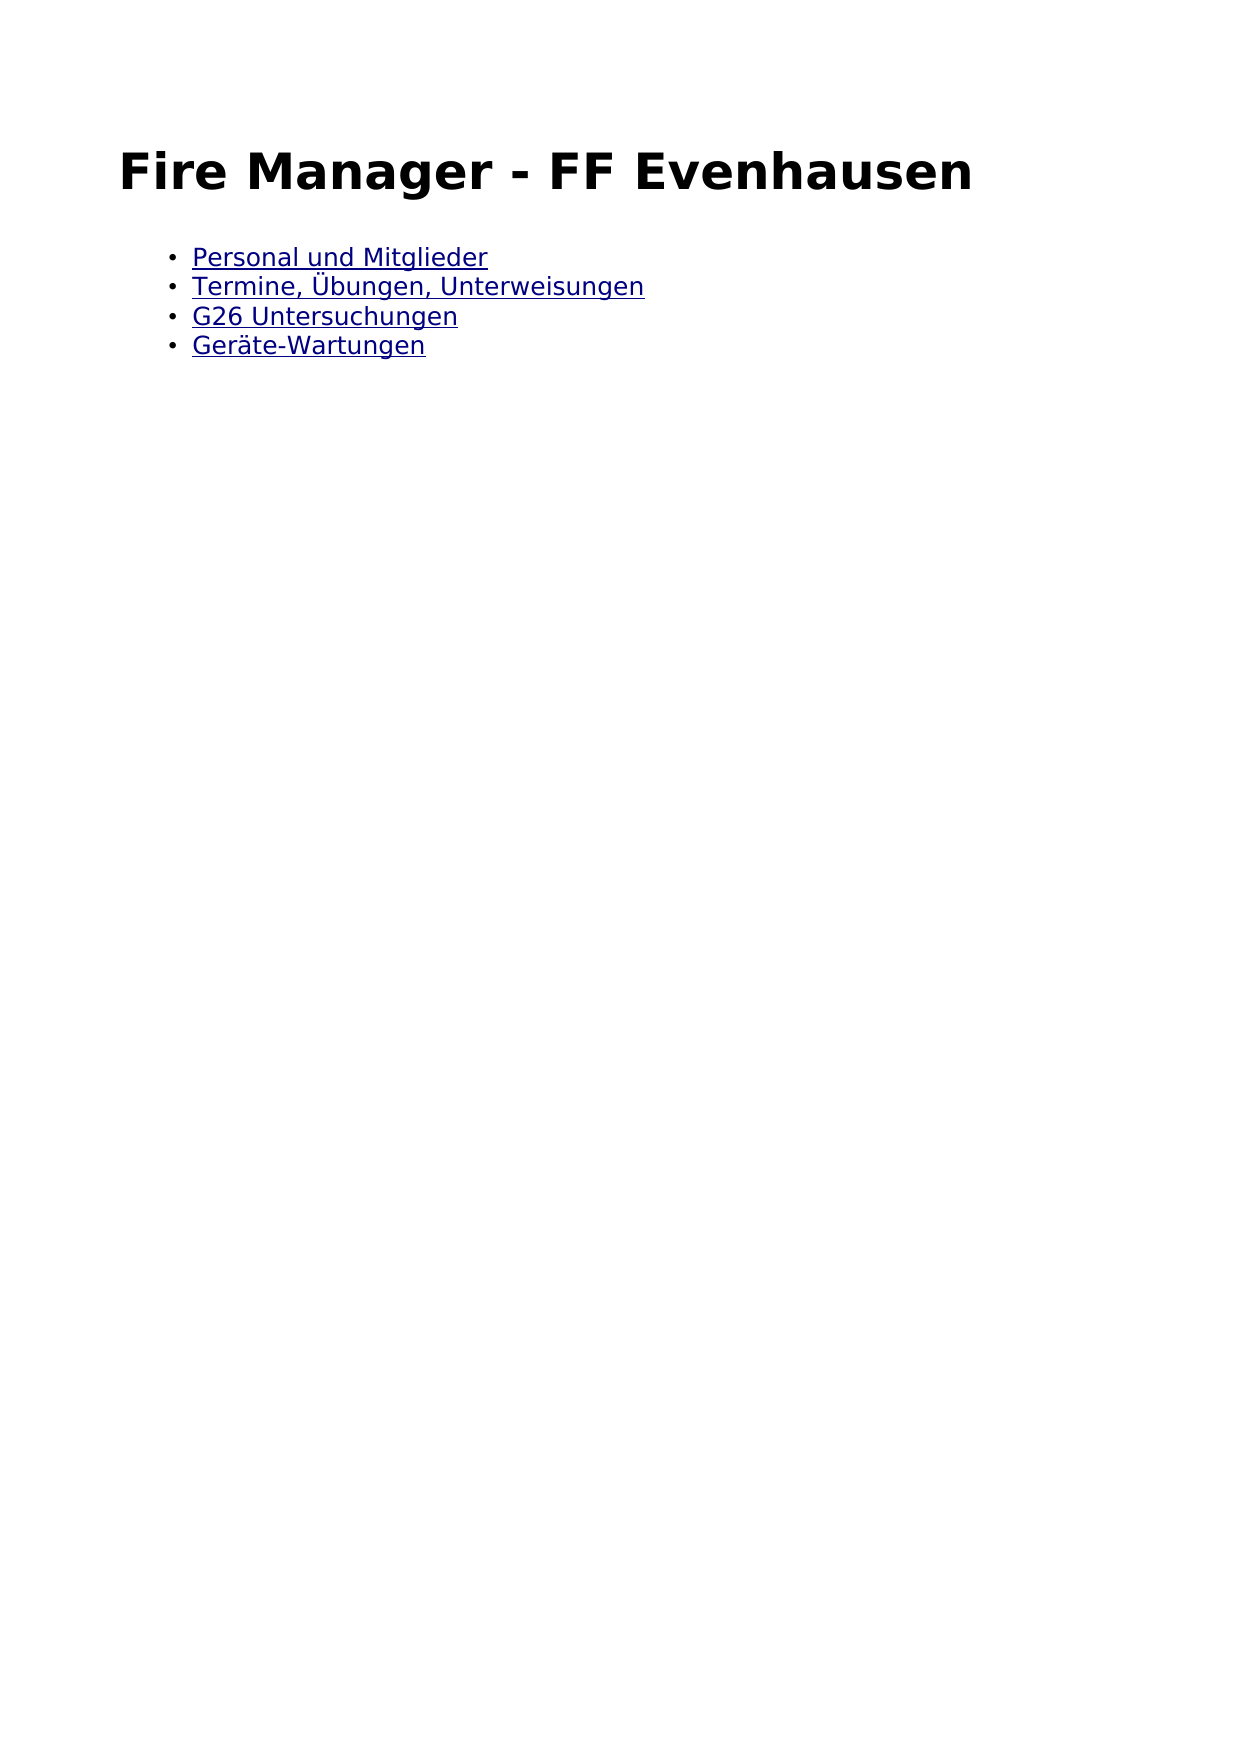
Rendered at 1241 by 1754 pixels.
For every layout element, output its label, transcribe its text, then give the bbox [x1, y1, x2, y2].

list Geräte-Wartungen [177, 331, 1122, 360]
subtitle Fire Manager - FF Evenhausen [118, 143, 1122, 201]
list Termine, Übungen, Unterweisungen [177, 272, 1122, 302]
list Personal und Mitglieder [177, 243, 1122, 272]
list G26 Untersuchungen [177, 302, 1122, 331]
